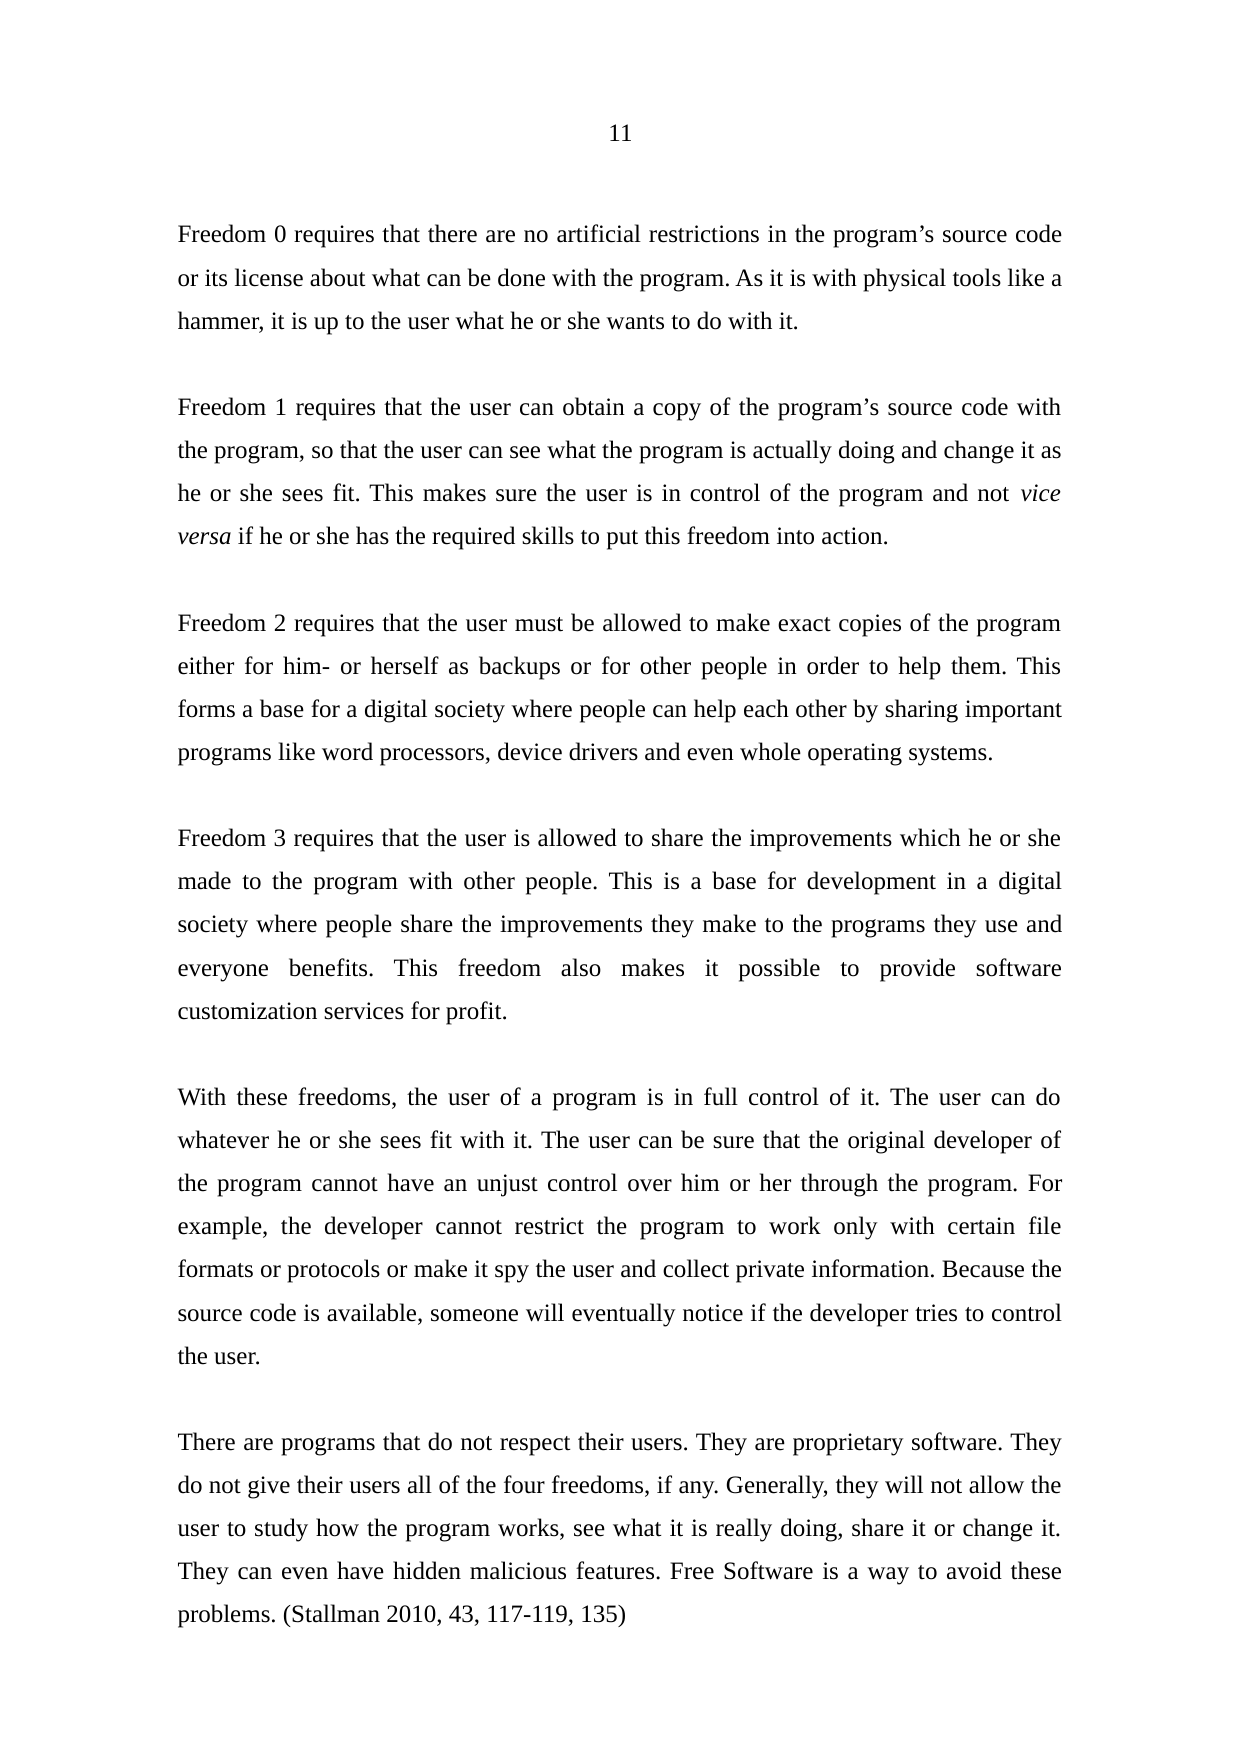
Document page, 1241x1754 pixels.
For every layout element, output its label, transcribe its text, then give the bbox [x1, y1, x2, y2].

text With these freedoms, the user of a program is in full control of it. The user can do whatever he or she sees fit with it. The user can be sure that the original developer of the program cannot have an unjust control over him or her through the program. For example, the developer cannot restrict the program to work only with certain file formats or protocols or make it spy the user and collect private information. Because the source code is available, someone will eventually notice if the developer tries to control the user. [177, 1082, 1063, 1369]
text Freedom 3 requires that the user is allowed to share the improvements which he or she made to the program with other people. This is a base for development in a digital society where people share the improvements they make to the programs they use and everyone benefits. This freedom also makes it possible to provide software customization services for profit. [177, 823, 1063, 1024]
text There are programs that do not respect their users. They are proprietary software. They do not give their users all of the four freedoms, if any. Generally, they will not allow the user to study how the program works, see what it is really doing, share it or change it. They can even have hidden malicious features. Free Software is a way to avoid these problems. (Stallman 2010, 43, 117-119, 135) [177, 1427, 1063, 1628]
text Freedom 2 requires that the user must be allowed to make exact copies of the program either for him- or herself as backups or for other people in order to help them. This forms a base for a digital society where people can help each other by sharing important programs like word processors, device drivers and even whole operating systems. [177, 608, 1063, 766]
text Freedom 0 requires that there are no artificial restrictions in the program’s source code or its license about what can be done with the program. As it is with physical tools like a hammer, it is up to the user what he or she wants to do with it. [177, 219, 1063, 334]
text Freedom 1 requires that the user can obtain a copy of the program’s source code with the program, so that the user can see what the program is actually doing and change it as he or she sees fit. This makes sure the user is in control of the program and not vice versa if he or she has the required skills to put this freedom into action. [177, 392, 1063, 550]
